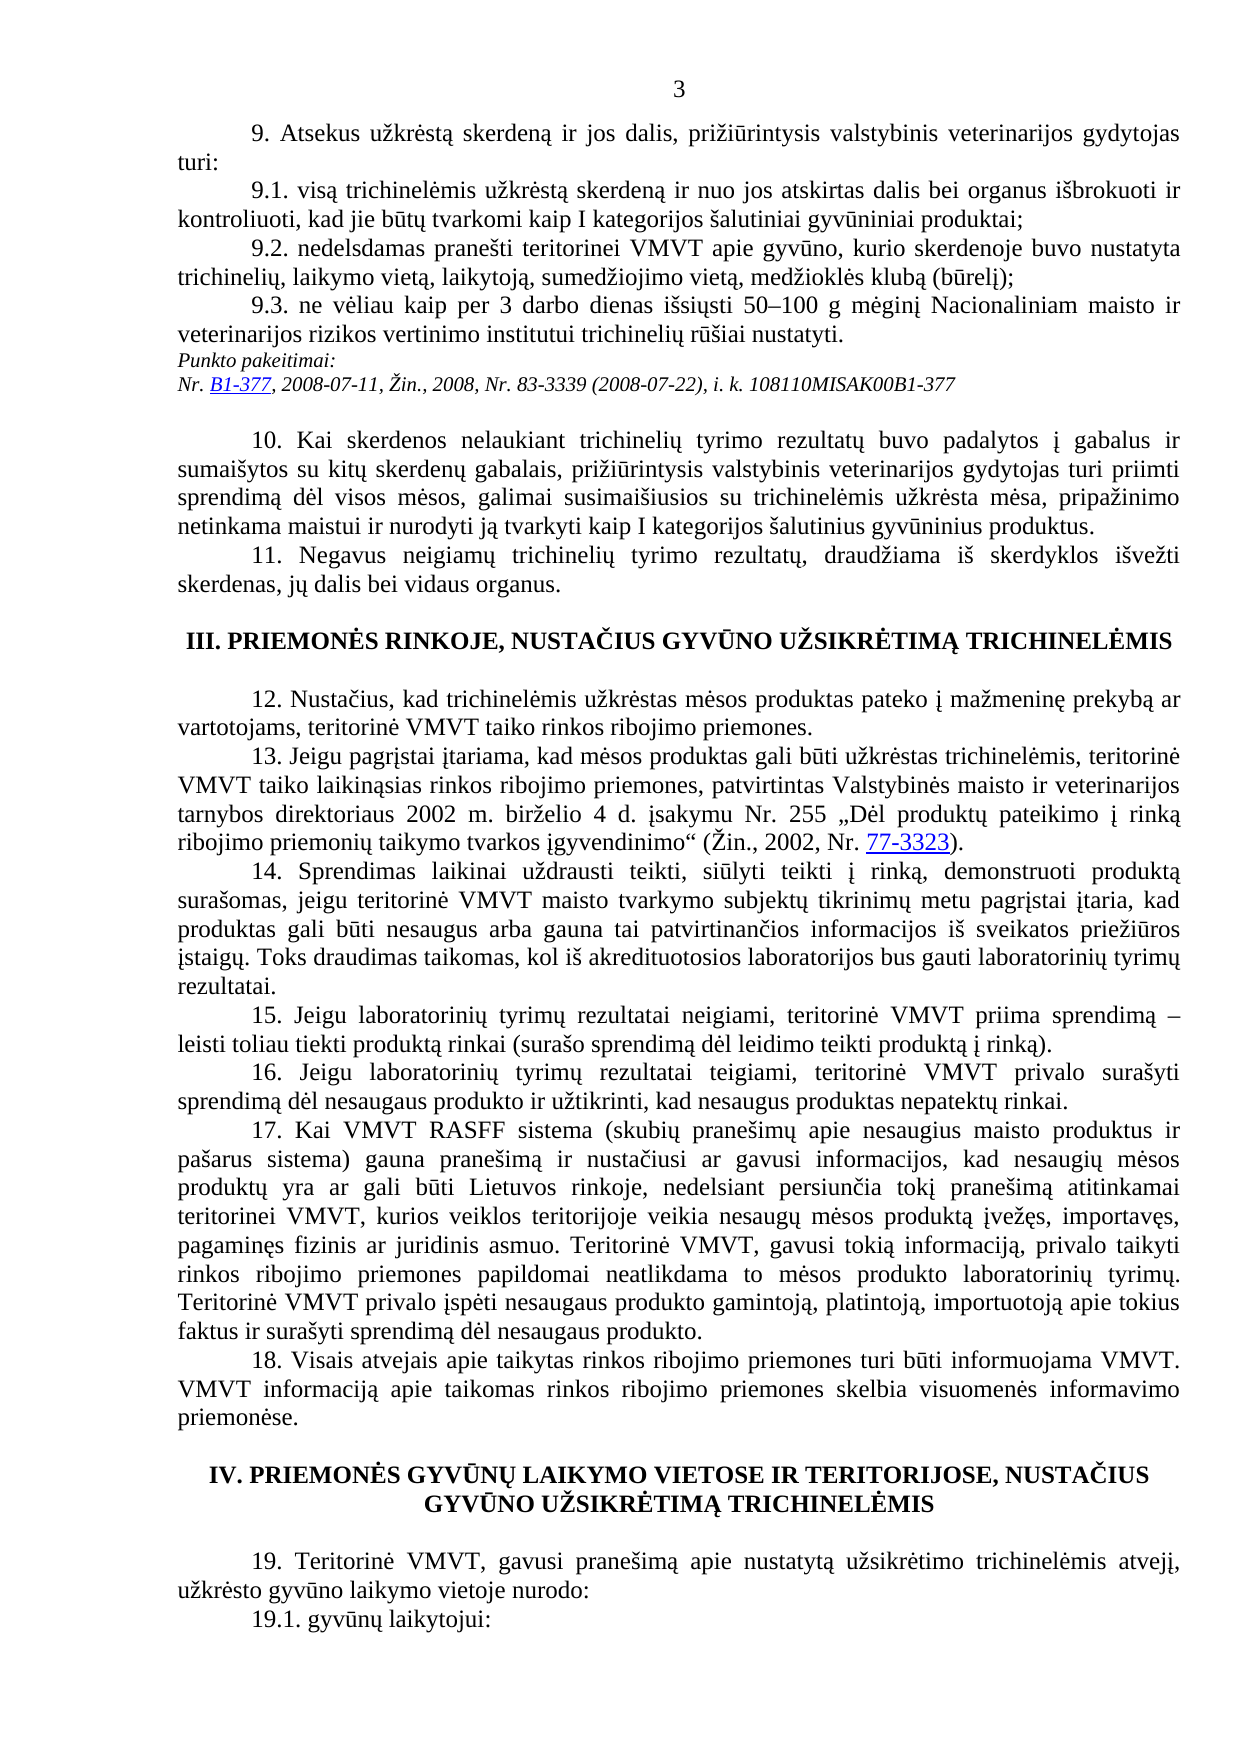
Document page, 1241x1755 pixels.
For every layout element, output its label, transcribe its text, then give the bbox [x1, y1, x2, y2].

text 17. Kai VMVT RASFF sistema (skubių pranešimų apie nesaugius maisto produktus ir pašarus sistema) gauna pranešimą ir nustačiusi ar gavusi informacijos, kad nesaugių mėsos produktų yra ar gali būti Lietuvos rinkoje, nedelsiant persiunčia tokį pranešimą atitinkamai teritorinei VMVT, kurios veiklos teritorijoje veikia nesaugų mėsos produktą įvežęs, importavęs, pagaminęs fizinis ar juridinis asmuo. Teritorinė VMVT, gavusi tokią informaciją, privalo taikyti rinkos ribojimo priemones papildomai neatlikdama to mėsos produkto laboratorinių tyrimų. Teritorinė VMVT privalo įspėti nesaugaus produkto gamintoją, platintoją, importuotoją apie tokius faktus ir surašyti sprendimą dėl nesaugaus produkto. [177, 1115, 1181, 1345]
text 9.3. ne vėliau kaip per 3 darbo dienas išsiųsti 50–100 g mėginį Nacionaliniam maisto ir veterinarijos rizikos vertinimo institutui trichinelių rūšiai nustatyti. [177, 291, 1181, 348]
text 13. Jeigu pagrįstai įtariama, kad mėsos produktas gali būti užkrėstas trichinelėmis, teritorinė VMVT taiko laikinąsias rinkos ribojimo priemones, patvirtintas Valstybinės maisto ir veterinarijos tarnybos direktoriaus 2002 m. birželio 4 d. įsakymu Nr. 255 „Dėl produktų pateikimo į rinką ribojimo priemonių taikymo tvarkos įgyvendinimo“ (Žin., 2002, Nr. 77-3323). [177, 741, 1181, 856]
text 15. Jeigu laboratorinių tyrimų rezultatai neigiami, teritorinė VMVT priima sprendimą – leisti toliau tiekti produktą rinkai (surašo sprendimą dėl leidimo teikti produktą į rinką). [177, 1000, 1181, 1057]
text Punkto pakeitimai: [177, 348, 1181, 372]
text 10. Kai skerdenos nelaukiant trichinelių tyrimo rezultatų buvo padalytos į gabalus ir sumaišytos su kitų skerdenų gabalais, prižiūrintysis valstybinis veterinarijos gydytojas turi priimti sprendimą dėl visos mėsos, galimai susimaišiusios su trichinelėmis užkrėsta mėsa, pripažinimo netinkama maistui ir nurodyti ją tvarkyti kaip I kategorijos šalutinius gyvūninius produktus. [177, 425, 1181, 540]
text 11. Negavus neigiamų trichinelių tyrimo rezultatų, draudžiama iš skerdyklos išvežti skerdenas, jų dalis bei vidaus organus. [177, 540, 1181, 597]
text 12. Nustačius, kad trichinelėmis užkrėstas mėsos produktas pateko į mažmeninę prekybą ar vartotojams, teritorinė VMVT taiko rinkos ribojimo priemones. [177, 684, 1181, 741]
text IV. PRIEMONĖS GYVŪNŲ LAIKYMO VIETOSE IR TERITORIJOSE, NUSTAČIUS GYVŪNO UŽSIKRĖTIMĄ TRICHINELĖMIS [177, 1460, 1181, 1517]
text 18. Visais atvejais apie taikytas rinkos ribojimo priemones turi būti informuojama VMVT. VMVT informaciją apie taikomas rinkos ribojimo priemones skelbia visuomenės informavimo priemonėse. [177, 1345, 1181, 1431]
text 14. Sprendimas laikinai uždrausti teikti, siūlyti teikti į rinką, demonstruoti produktą surašomas, jeigu teritorinė VMVT maisto tvarkymo subjektų tikrinimų metu pagrįstai įtaria, kad produktas gali būti nesaugus arba gauna tai patvirtinančios informacijos iš sveikatos priežiūros įstaigų. Toks draudimas taikomas, kol iš akredituotosios laboratorijos bus gauti laboratorinių tyrimų rezultatai. [177, 856, 1181, 1000]
text 19.1. gyvūnų laikytojui: [177, 1604, 1181, 1632]
text 9.1. visą trichinelėmis užkrėstą skerdeną ir nuo jos atskirtas dalis bei organus išbrokuoti ir kontroliuoti, kad jie būtų tvarkomi kaip I kategorijos šalutiniai gyvūniniai produktai; [177, 176, 1181, 233]
text Nr. B1-377, 2008-07-11, Žin., 2008, Nr. 83-3339 (2008-07-22), i. k. 108110MISAK00B1-377 [177, 372, 1181, 396]
text 16. Jeigu laboratorinių tyrimų rezultatai teigiami, teritorinė VMVT privalo surašyti sprendimą dėl nesaugaus produkto ir užtikrinti, kad nesaugus produktas nepatektų rinkai. [177, 1057, 1181, 1115]
text III. PRIEMONĖS RINKOJE, NUSTAČIUS GYVŪNO UŽSIKRĖTIMĄ TRICHINELĖMIS [177, 626, 1181, 655]
text 9.2. nedelsdamas pranešti teritorinei VMVT apie gyvūno, kurio skerdenoje buvo nustatyta trichinelių, laikymo vietą, laikytoją, sumedžiojimo vietą, medžioklės klubą (būrelį); [177, 233, 1181, 291]
text 19. Teritorinė VMVT, gavusi pranešimą apie nustatytą užsikrėtimo trichinelėmis atvejį, užkrėsto gyvūno laikymo vietoje nurodo: [177, 1546, 1181, 1604]
text 9. Atsekus užkrėstą skerdeną ir jos dalis, prižiūrintysis valstybinis veterinarijos gydytojas turi: [177, 118, 1181, 176]
